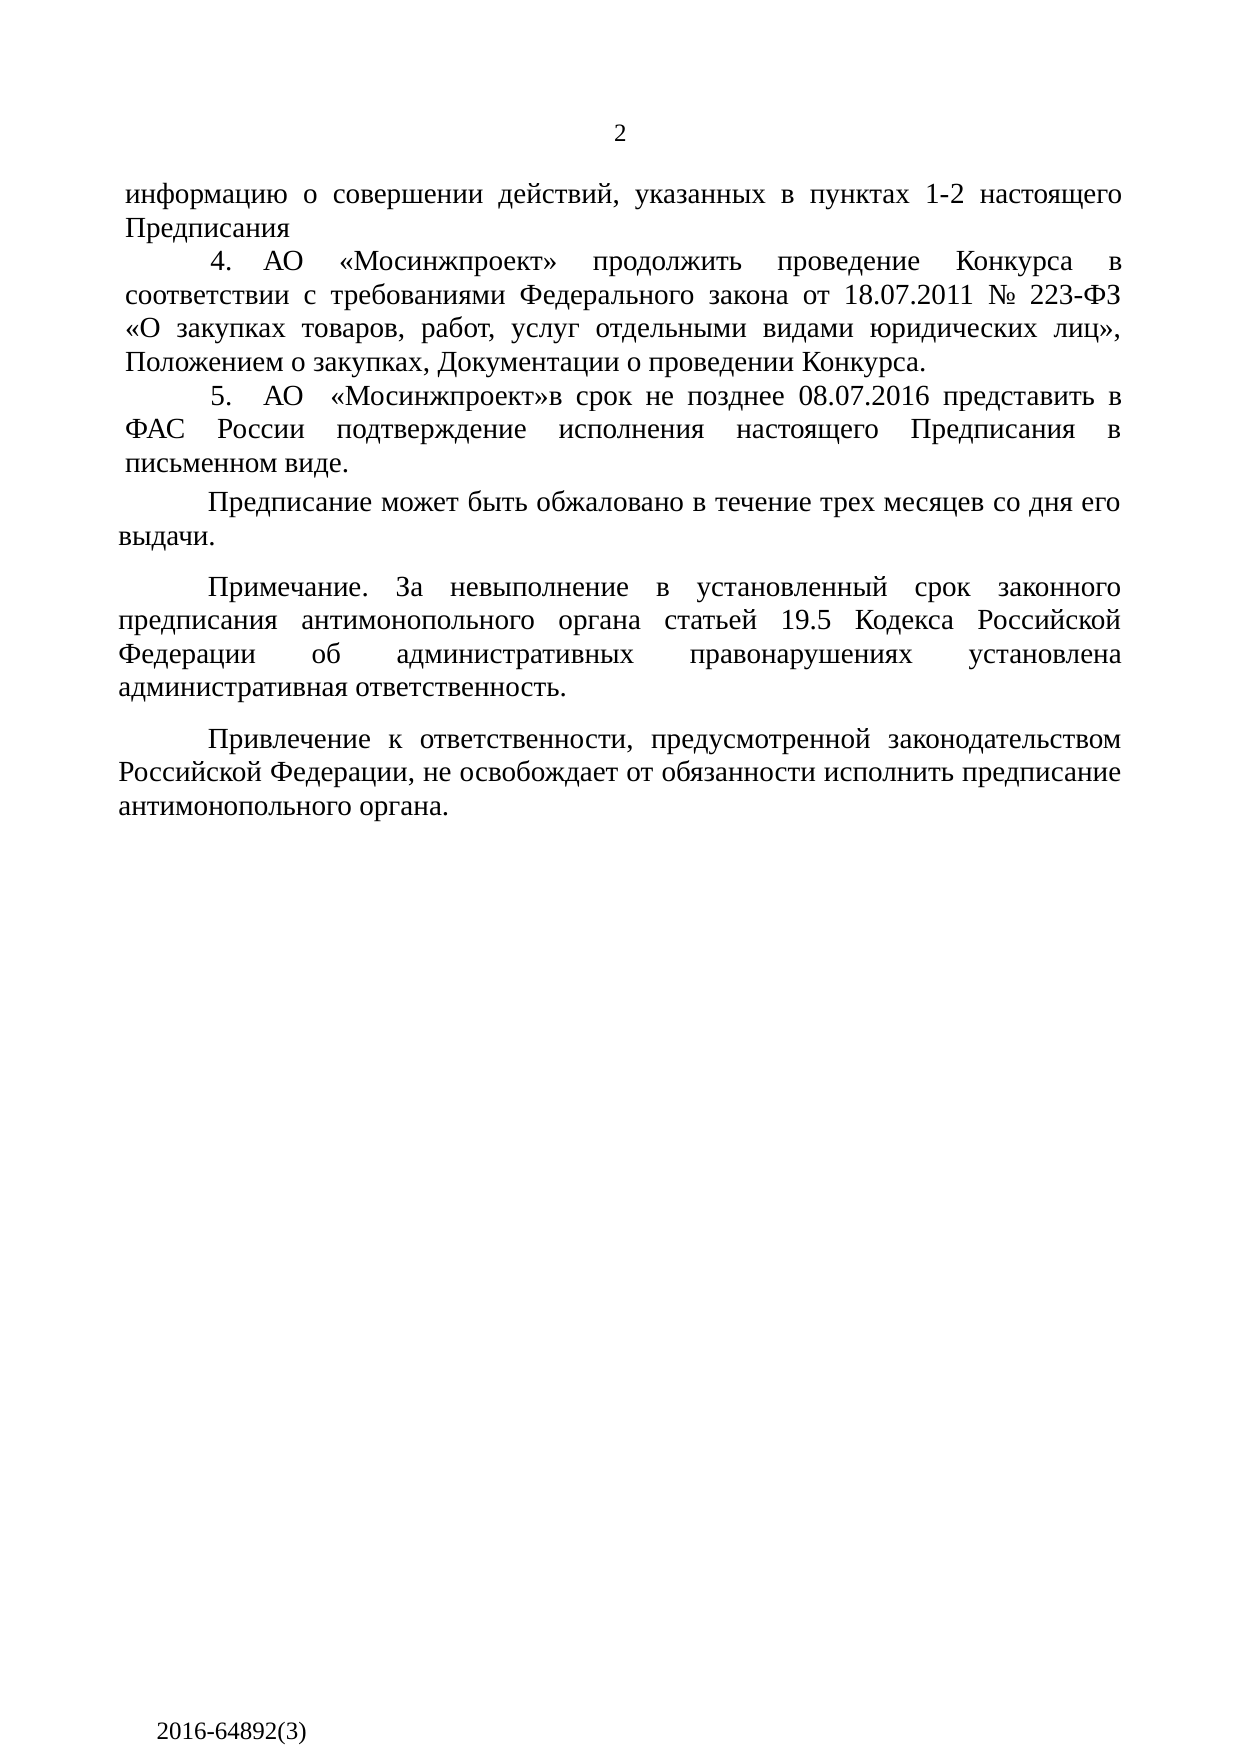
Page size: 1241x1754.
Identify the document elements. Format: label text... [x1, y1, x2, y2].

text Привлечение к ответственности, предусмотренной законодательством Российской Федерации, не освобождает от обязанности исполнить предписание антимонопольного органа. [118, 721, 1122, 821]
text Предписание может быть обжаловано в течение трех месяцев со дня его выдачи. [118, 484, 1122, 551]
list АО «Мосинжпроект» продолжить проведение Конкурса в соответствии с требованиями Федерального закона от 18.07.2011 № 223-ФЗ «О закупках товаров, работ, услуг отдельными видами юридических лиц», Положением о закупках, Документации о проведении Конкурса. [125, 243, 1122, 378]
list информацию о совершении действий, указанных в пунктах 1-2 настоящего Предписания [125, 176, 1122, 243]
text Примечание. За невыполнение в установленный срок законного предписания антимонопольного органа статьей 19.5 Кодекса Российской Федерации об административных правонарушениях установлена административная ответственность. [118, 569, 1122, 703]
list АО «Мосинжпроект»в срок не позднее 08.07.2016 представить в ФАС России подтверждение исполнения настоящего Предписания в письменном виде. [125, 378, 1122, 478]
